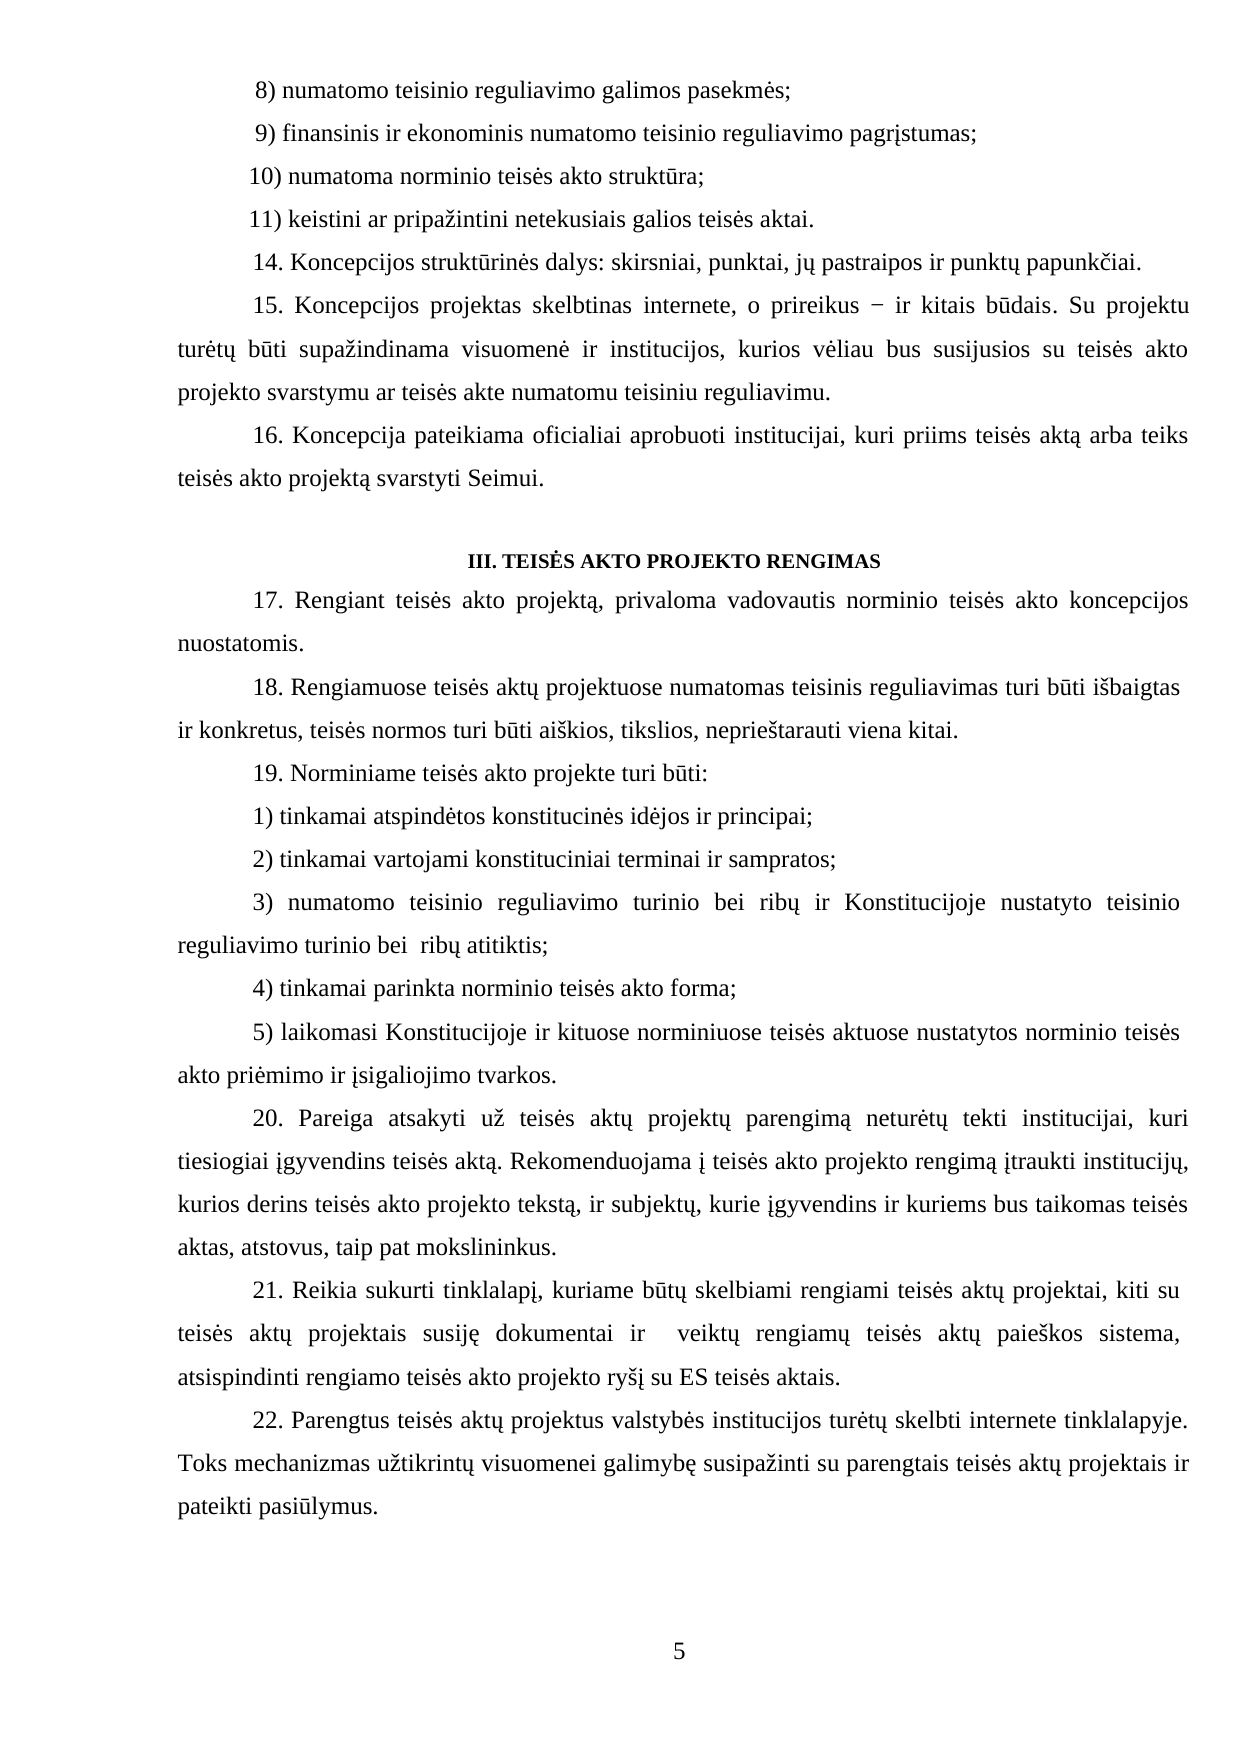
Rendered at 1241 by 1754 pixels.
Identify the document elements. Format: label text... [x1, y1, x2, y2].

text III. TEISĖS AKTO PROJEKTO RENGIMAS [177, 549, 1096, 573]
text 4) tinkamai parinkta norminio teisės akto forma; [177, 973, 1181, 1002]
text 20. Pareiga atsakyti už teisės aktų projektų parengimą neturėtų tekti institucijai, kuri tiesiogiai įgyvendins teisės aktą. Rekomenduojama į teisės akto projekto rengimą įtraukti institucijų, kurios derins teisės akto projekto tekstą, ir subjektų, kurie įgyvendins ir kuriems bus taikomas teisės aktas, atstovus, taip pat mokslininkus. [177, 1103, 1190, 1261]
text 21. Reikia sukurti tinklalapį, kuriame būtų skelbiami rengiami teisės aktų projektai, kiti su teisės aktų projektais susiję dokumentai ir veiktų rengiamų teisės aktų paieškos sistema, atsispindinti rengiamo teisės akto projekto ryšį su ES teisės aktais. [177, 1275, 1181, 1390]
text 3) numatomo teisinio reguliavimo turinio bei ribų ir Konstitucijoje nustatyto teisinio reguliavimo turinio bei ribų atitiktis; [177, 887, 1181, 959]
text 5) laikomasi Konstitucijoje ir kituose norminiuose teisės aktuose nustatytos norminio teisės akto priėmimo ir įsigaliojimo tvarkos. [177, 1017, 1181, 1088]
text 11) keistini ar pripažintini netekusiais galios teisės aktai. [177, 204, 1190, 233]
text 1) tinkamai atspindėtos konstitucinės idėjos ir principai; [177, 801, 1181, 830]
text 19. Norminiame teisės akto projekte turi būti: [177, 758, 1181, 787]
text 9) finansinis ir ekonominis numatomo teisinio reguliavimo pagrįstumas; [177, 118, 1190, 147]
text 16. Koncepcija pateikiama oficialiai aprobuoti institucijai, kuri priims teisės aktą arba teiks teisės akto projektą svarstyti Seimui. [177, 420, 1190, 492]
text 2) tinkamai vartojami konstituciniai terminai ir sampratos; [177, 844, 1181, 873]
text 17. Rengiant teisės akto projektą, privaloma vadovautis norminio teisės akto koncepcijos nuostatomis. [177, 585, 1190, 657]
text 15. Koncepcijos projektas skelbtinas internete, o prireikus − ir kitais būdais. Su projektu turėtų būti supažindinama visuomenė ir institucijos, kurios vėliau bus susijusios su teisės akto projekto svarstymu ar teisės akte numatomu teisiniu reguliavimu. [177, 291, 1190, 406]
text 22. Parengtus teisės aktų projektus valstybės institucijos turėtų skelbti internete tinklalapyje. Toks mechanizmas užtikrintų visuomenei galimybę susipažinti su parengtais teisės aktų projektais ir pateikti pasiūlymus. [177, 1405, 1190, 1520]
text 18. Rengiamuose teisės aktų projektuose numatomas teisinis reguliavimas turi būti išbaigtas ir konkretus, teisės normos turi būti aiškios, tikslios, neprieštarauti viena kitai. [177, 672, 1181, 743]
text 8) numatomo teisinio reguliavimo galimos pasekmės; [177, 75, 1190, 104]
text 10) numatoma norminio teisės akto struktūra; [177, 161, 1190, 190]
text 14. Koncepcijos struktūrinės dalys: skirsniai, punktai, jų pastraipos ir punktų papunkčiai. [177, 247, 1190, 276]
